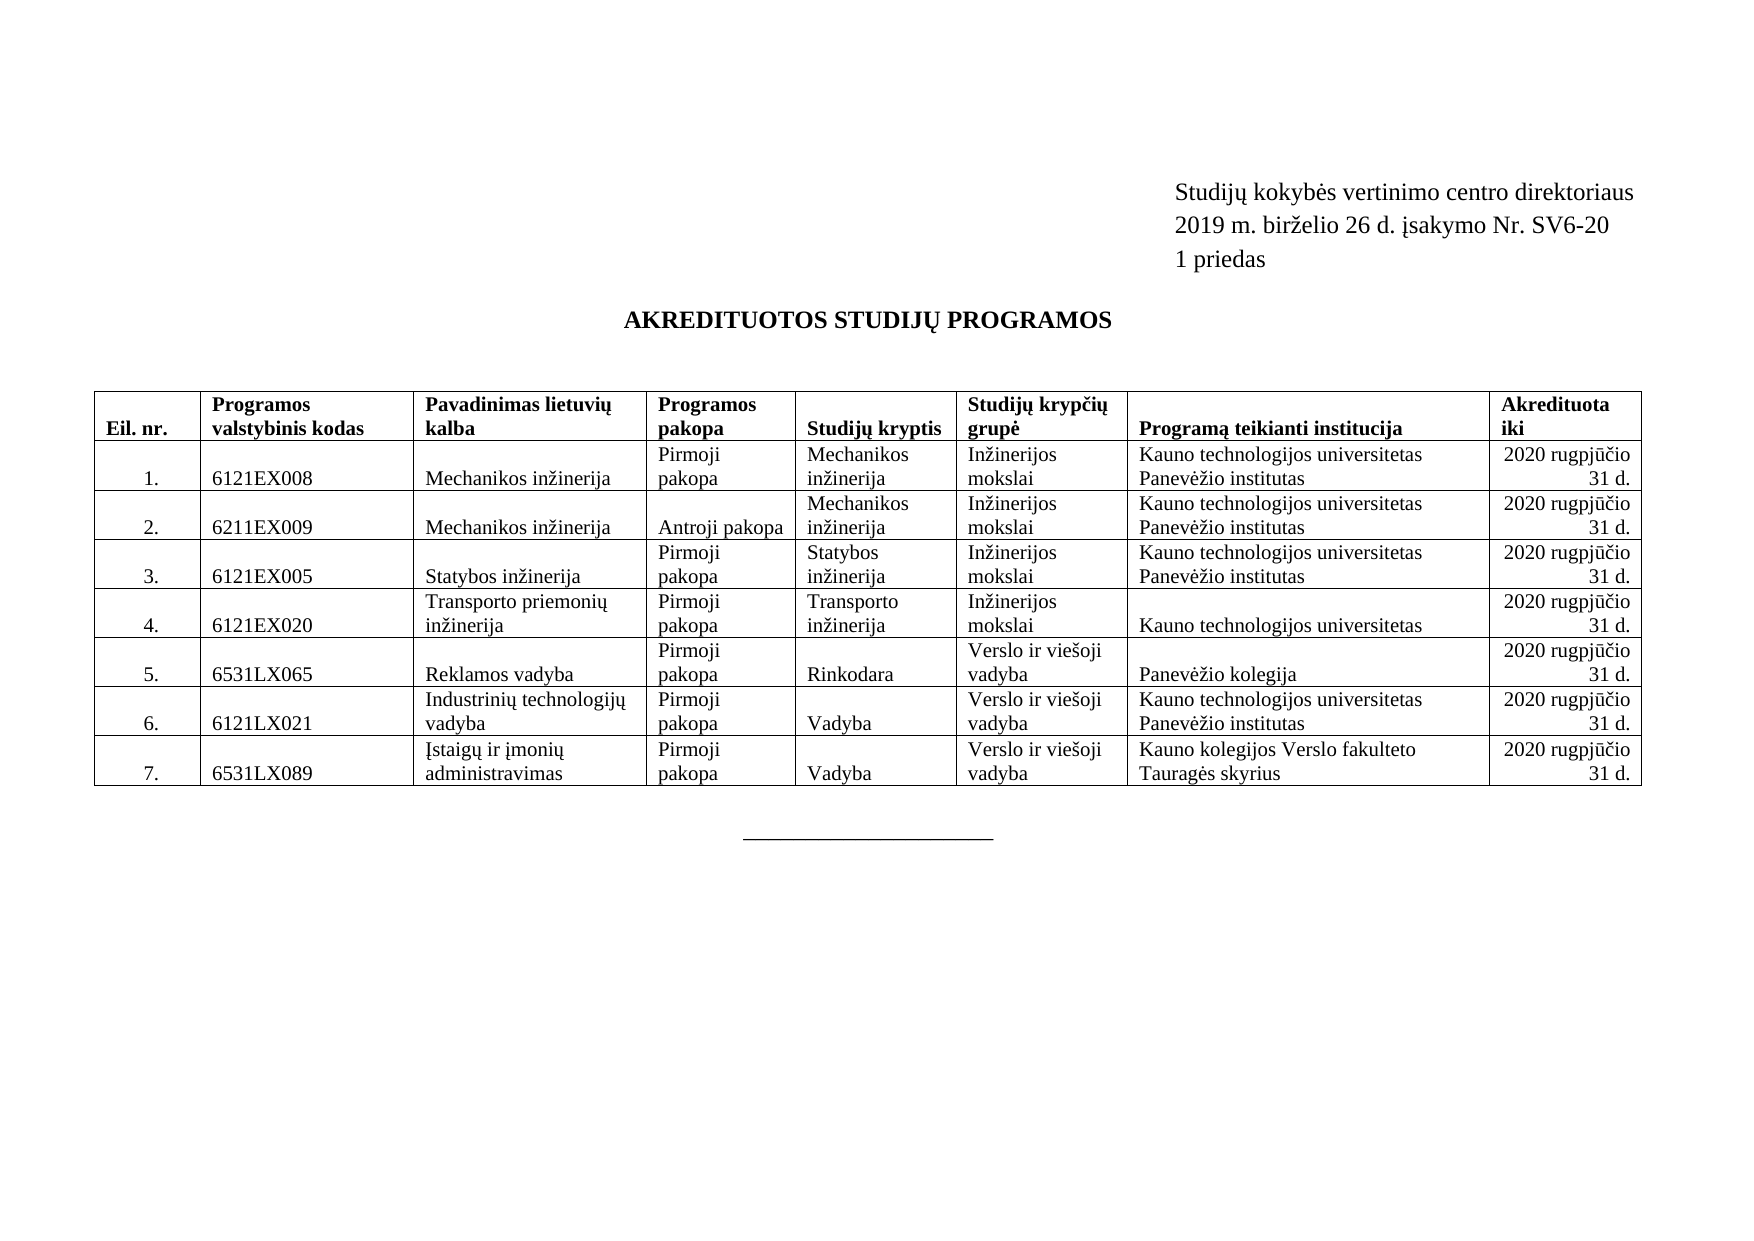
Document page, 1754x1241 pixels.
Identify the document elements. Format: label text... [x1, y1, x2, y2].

table_header Pavadinimas lietuvių kalba [414, 392, 646, 440]
text AKREDITUOTOS STUDIJŲ PROGRAMOS [94, 305, 1642, 334]
table_cell 1. [95, 441, 200, 489]
table_cell 3. [95, 540, 200, 588]
table_cell Kauno technologijos universitetas Panevėžio institutas [1128, 441, 1489, 489]
table_cell Mechanikos inžinerija [796, 441, 956, 489]
table_cell Transporto inžinerija [796, 589, 956, 637]
table_cell Pirmoji pakopa [647, 589, 795, 637]
table_cell Pirmoji pakopa [647, 638, 795, 686]
table_cell Verslo ir viešoji vadyba [957, 638, 1127, 686]
table_cell 2020 rugpjūčio 31 d. [1490, 687, 1641, 735]
table_cell Mechanikos inžinerija [414, 441, 646, 489]
table_cell 2020 rugpjūčio 31 d. [1490, 638, 1641, 686]
table_cell 2020 rugpjūčio 31 d. [1490, 736, 1641, 784]
table_cell Inžinerijos mokslai [957, 540, 1127, 588]
table_cell 6121EX005 [201, 540, 413, 588]
table_cell Įstaigų ir įmonių administravimas [414, 736, 646, 784]
table_header Programą teikianti institucija [1128, 392, 1489, 440]
table_header Programos valstybinis kodas [201, 392, 413, 440]
table_cell Pirmoji pakopa [647, 736, 795, 784]
table_cell Inžinerijos mokslai [957, 441, 1127, 489]
table_cell Kauno technologijos universitetas Panevėžio institutas [1128, 540, 1489, 588]
table_header Akredituota iki [1490, 392, 1641, 440]
table_cell Industrinių technologijų vadyba [414, 687, 646, 735]
table_cell Antroji pakopa [647, 491, 795, 539]
table_cell Panevėžio kolegija [1128, 638, 1489, 686]
table_cell Verslo ir viešoji vadyba [957, 687, 1127, 735]
table_cell Pirmoji pakopa [647, 540, 795, 588]
table_cell 4. [95, 589, 200, 637]
table_cell 2020 rugpjūčio 31 d. [1490, 589, 1641, 637]
table_header Studijų kryptis [796, 392, 956, 440]
table_cell Kauno kolegijos Verslo fakulteto Tauragės skyrius [1128, 736, 1489, 784]
table_cell Kauno technologijos universitetas [1128, 589, 1489, 637]
table_header Programos pakopa [647, 392, 795, 440]
table_cell Inžinerijos mokslai [957, 491, 1127, 539]
table_cell 6531LX065 [201, 638, 413, 686]
table_cell Verslo ir viešoji vadyba [957, 736, 1127, 784]
table_cell 2. [95, 491, 200, 539]
table_cell Pirmoji pakopa [647, 687, 795, 735]
table_cell Inžinerijos mokslai [957, 589, 1127, 637]
text 2019 m. birželio 26 d. įsakymo Nr. SV6-20 [1174, 211, 1642, 239]
text ____________________ [94, 814, 1642, 843]
table_cell Kauno technologijos universitetas Panevėžio institutas [1128, 687, 1489, 735]
table_cell Statybos inžinerija [414, 540, 646, 588]
table_cell 6. [95, 687, 200, 735]
table_cell Statybos inžinerija [796, 540, 956, 588]
table_cell Vadyba [796, 687, 956, 735]
table_cell Reklamos vadyba [414, 638, 646, 686]
table_cell 6121LX021 [201, 687, 413, 735]
table_cell 5. [95, 638, 200, 686]
table_cell Mechanikos inžinerija [414, 491, 646, 539]
table_cell 6121EX008 [201, 441, 413, 489]
table_cell Pirmoji pakopa [647, 441, 795, 489]
table_cell 6121EX020 [201, 589, 413, 637]
table_cell 2020 rugpjūčio 31 d. [1490, 540, 1641, 588]
table_cell 6531LX089 [201, 736, 413, 784]
table_cell 2020 rugpjūčio 31 d. [1490, 441, 1641, 489]
table_header Eil. nr. [95, 392, 200, 440]
table_cell Transporto priemonių inžinerija [414, 589, 646, 637]
table_cell 6211EX009 [201, 491, 413, 539]
text 1 priedas [1174, 244, 1642, 273]
table_header Studijų krypčių grupė [957, 392, 1127, 440]
text Studijų kokybės vertinimo centro direktoriaus [1174, 177, 1642, 206]
table_cell 2020 rugpjūčio 31 d. [1490, 491, 1641, 539]
table_cell 7. [95, 736, 200, 784]
table_cell Kauno technologijos universitetas Panevėžio institutas [1128, 491, 1489, 539]
table_cell Vadyba [796, 736, 956, 784]
table_cell Rinkodara [796, 638, 956, 686]
table_cell Mechanikos inžinerija [796, 491, 956, 539]
